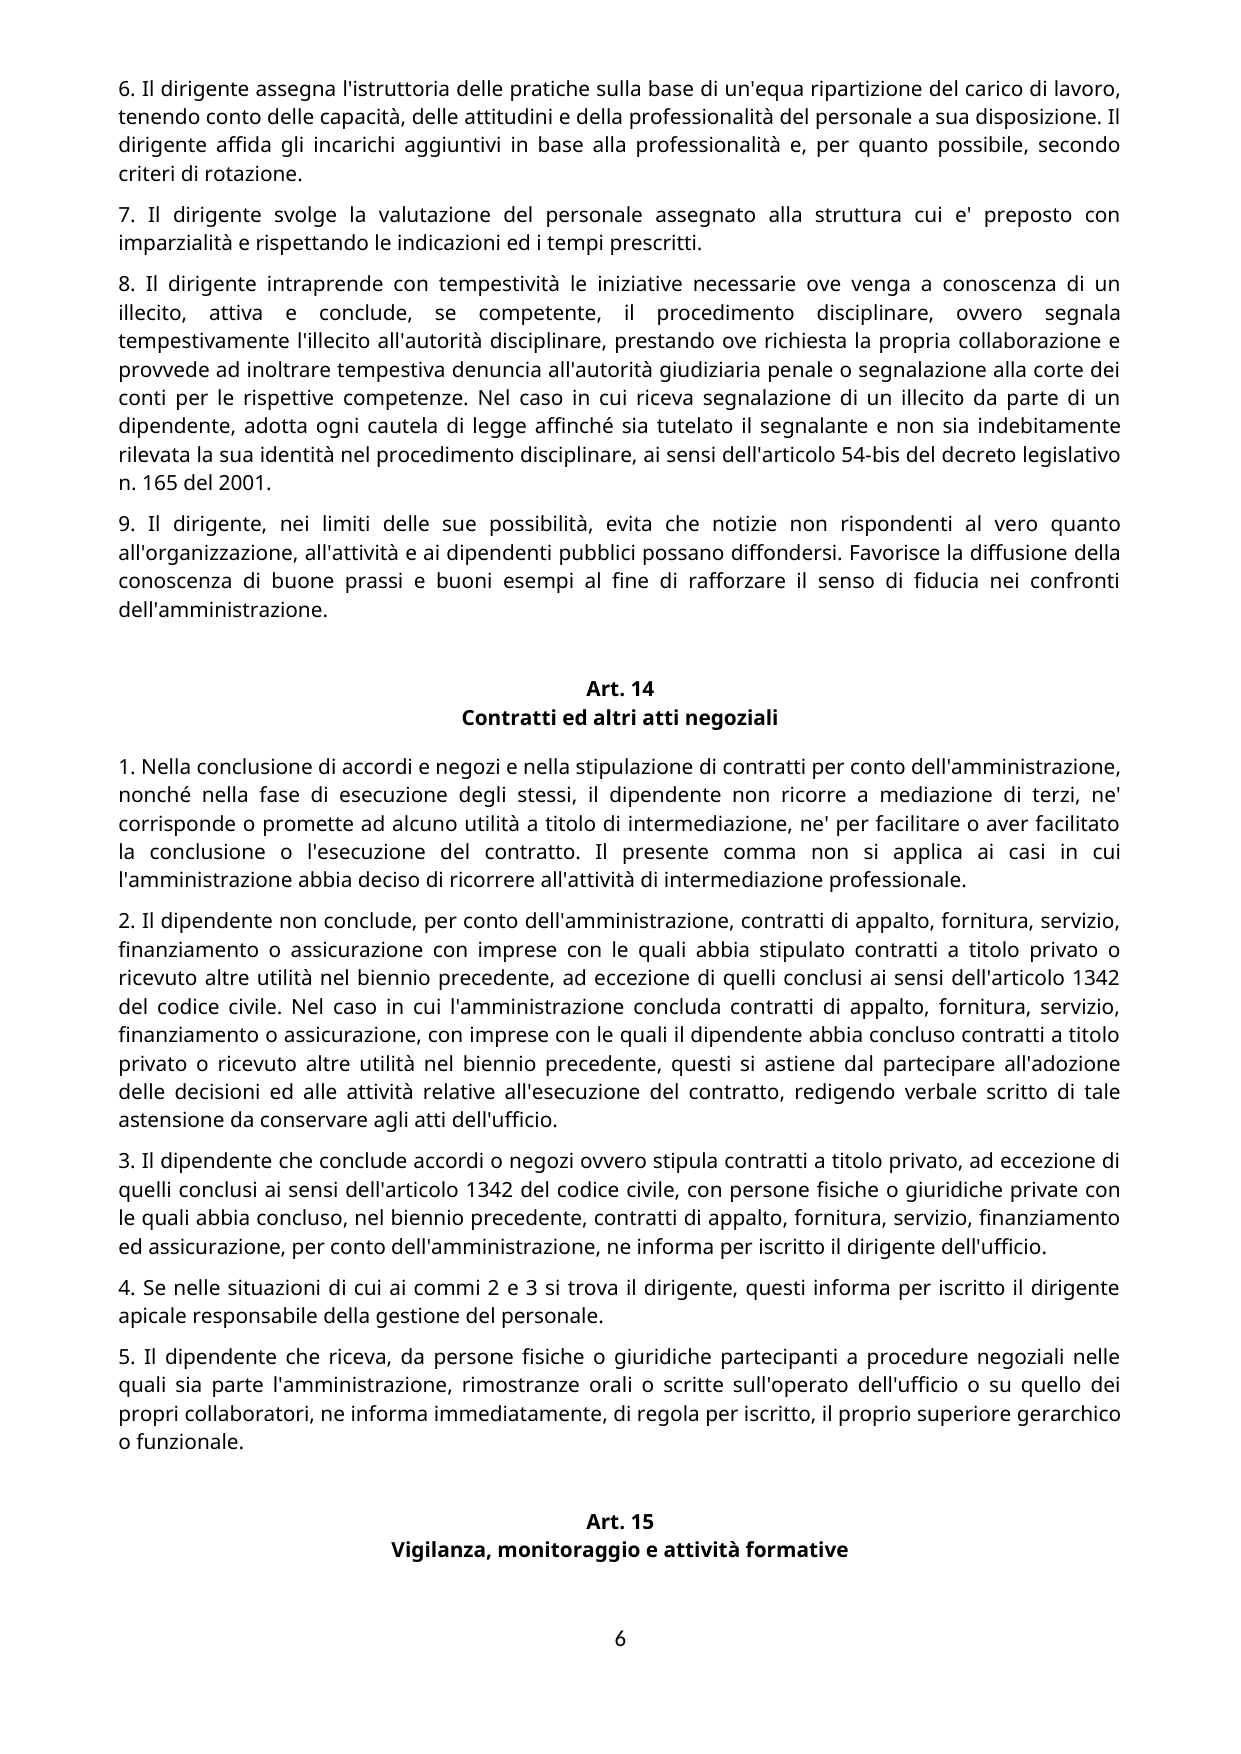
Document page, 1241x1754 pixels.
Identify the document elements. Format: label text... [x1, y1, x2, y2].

text Art. 15 [118, 1507, 1122, 1535]
text 2. Il dipendente non conclude, per conto dell'amministrazione, contratti di appalto, fornitura, servizio, finanziamento o assicurazione con imprese con le quali abbia stipulato contratti a titolo privato o ricevuto altre utilità nel biennio precedente, ad eccezione di quelli conclusi ai sensi dell'articolo 1342 del codice civile. Nel caso in cui l'amministrazione concluda contratti di appalto, fornitura, servizio, finanziamento o assicurazione, con imprese con le quali il dipendente abbia concluso contratti a titolo privato o ricevuto altre utilità nel biennio precedente, questi si astiene dal partecipare all'adozione delle decisioni ed alle attività relative all'esecuzione del contratto, redigendo verbale scritto di tale astensione da conservare agli atti dell'ufficio. [118, 907, 1122, 1134]
text 8. Il dirigente intraprende con tempestività le iniziative necessarie ove venga a conoscenza di un illecito, attiva e conclude, se competente, il procedimento disciplinare, ovvero segnala tempestivamente l'illecito all'autorità disciplinare, prestando ove richiesta la propria collaborazione e provvede ad inoltrare tempestiva denuncia all'autorità giudiziaria penale o segnalazione alla corte dei conti per le rispettive competenze. Nel caso in cui riceva segnalazione di un illecito da parte di un dipendente, adotta ogni cautela di legge affinché sia tutelato il segnalante e non sia indebitamente rilevata la sua identità nel procedimento disciplinare, ai sensi dell'articolo 54-bis del decreto legislativo n. 165 del 2001. [118, 269, 1122, 497]
text 4. Se nelle situazioni di cui ai commi 2 e 3 si trova il dirigente, questi informa per iscritto il dirigente apicale responsabile della gestione del personale. [118, 1273, 1122, 1330]
text 9. Il dirigente, nei limiti delle sue possibilità, evita che notizie non rispondenti al vero quanto all'organizzazione, all'attività e ai dipendenti pubblici possano diffondersi. Favorisce la diffusione della conoscenza di buone prassi e buoni esempi al fine di rafforzare il senso di fiducia nei confronti dell'amministrazione. [118, 509, 1122, 623]
text 3. Il dipendente che conclude accordi o negozi ovvero stipula contratti a titolo privato, ad eccezione di quelli conclusi ai sensi dell'articolo 1342 del codice civile, con persone fisiche o giuridiche private con le quali abbia concluso, nel biennio precedente, contratti di appalto, fornitura, servizio, finanziamento ed assicurazione, per conto dell'amministrazione, ne informa per iscritto il dirigente dell'ufficio. [118, 1147, 1122, 1260]
text Vigilanza, monitoraggio e attività formative [118, 1535, 1122, 1564]
text 5. Il dipendente che riceva, da persone fisiche o giuridiche partecipanti a procedure negoziali nelle quali sia parte l'amministrazione, rimostranze orali o scritte sull'operato dell'ufficio o su quello dei propri collaboratori, ne informa immediatamente, di regola per iscritto, il proprio superiore gerarchico o funzionale. [118, 1342, 1122, 1456]
text Contratti ed altri atti negoziali [118, 703, 1122, 731]
text 7. Il dirigente svolge la valutazione del personale assegnato alla struttura cui e' preposto con imparzialità e rispettando le indicazioni ed i tempi prescritti. [118, 200, 1122, 257]
text 6. Il dirigente assegna l'istruttoria delle pratiche sulla base di un'equa ripartizione del carico di lavoro, tenendo conto delle capacità, delle attitudini e della professionalità del personale a sua disposizione. Il dirigente affida gli incarichi aggiuntivi in base alla professionalità e, per quanto possibile, secondo criteri di rotazione. [118, 74, 1122, 187]
text Art. 14 [118, 674, 1122, 703]
text 1. Nella conclusione di accordi e negozi e nella stipulazione di contratti per conto dell'amministrazione, nonché nella fase di esecuzione degli stessi, il dipendente non ricorre a mediazione di terzi, ne' corrisponde o promette ad alcuno utilità a titolo di intermediazione, ne' per facilitare o aver facilitato la conclusione o l'esecuzione del contratto. Il presente comma non si applica ai casi in cui l'amministrazione abbia deciso di ricorrere all'attività di intermediazione professionale. [118, 752, 1122, 894]
